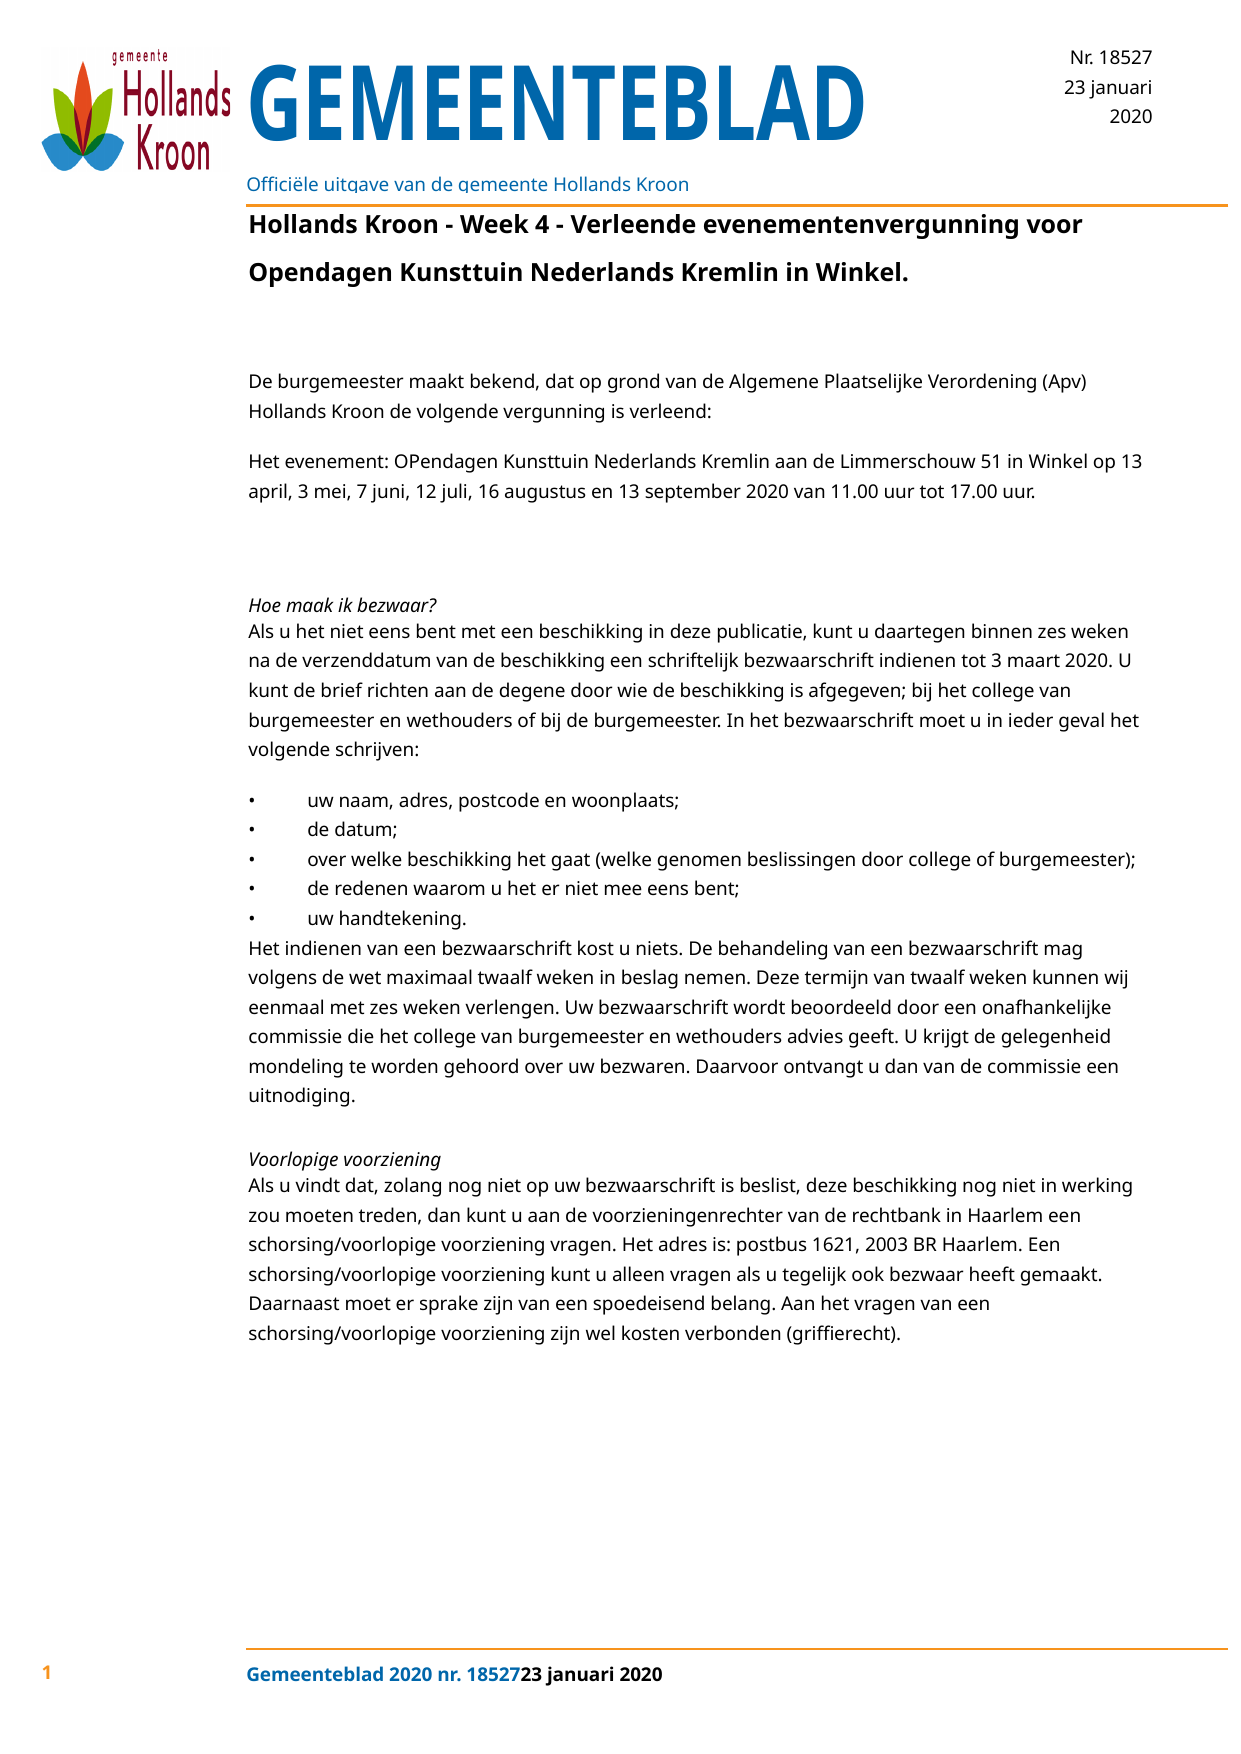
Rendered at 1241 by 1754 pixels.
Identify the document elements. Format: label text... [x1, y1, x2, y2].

text Het evenement: OPendagen Kunsttuin Nederlands Kremlin aan de Limmerschouw 51 in Winkel op 13 april, 3 mei, 7 juni, 12 juli, 16 augustus en 13 september 2020 van 11.00 uur tot 17.00 uur. [248, 448, 1152, 504]
text Hollands Kroon - Week 4 - Verleende evenementenvergunning voor Opendagen Kunsttuin Nederlands Kremlin in Winkel. [248, 207, 1152, 288]
text Hoe maak ik bezwaar? [248, 592, 1152, 618]
list uw naam, adres, postcode en woonplaats; [248, 787, 1152, 812]
list de datum; [248, 816, 1152, 842]
list de redenen waarom u het er niet mee eens bent; [248, 876, 1152, 901]
text Als u het niet eens bent met een beschikking in deze publicatie, kunt u daartegen binnen zes weken na de verzenddatum van de beschikking een schriftelijk bezwaarschrift indienen tot 3 maart 2020. U kunt de brief richten aan de degene door wie de beschikking is afgegeven; bij het college van burgemeester en wethouders of bij de burgemeester. In het bezwaarschrift moet u in ieder geval het volgende schrijven: [248, 618, 1152, 762]
text De burgemeester maakt bekend, dat op grond van de Algemene Plaatselijke Verordening (Apv) Hollands Kroon de volgende vergunning is verleend: [248, 368, 1152, 424]
text Voorlopige voorziening [248, 1147, 1152, 1172]
text Als u vindt dat, zolang nog niet op uw bezwaarschrift is beslist, deze beschikking nog niet in werking zou moeten treden, dan kunt u aan de voorzieningenrechter van de rechtbank in Haarlem een schorsing/voorlopige voorziening vragen. Het adres is: postbus 1621, 2003 BR Haarlem. Een schorsing/voorlopige voorziening kunt u alleen vragen als u tegelijk ook bezwaar heeft gemaakt. Daarnaast moet er sprake zijn van een spoedeisend belang. Aan het vragen van een schorsing/voorlopige voorziening zijn wel kosten verbonden (griffierecht). [248, 1172, 1152, 1346]
list over welke beschikking het gaat (welke genomen beslissingen door college of burgemeester); [248, 846, 1152, 872]
picture [41, 47, 231, 172]
list uw handtekening. [248, 905, 1152, 931]
text Het indienen van een bezwaarschrift kost u niets. De behandeling van een bezwaarschrift mag volgens de wet maximaal twaalf weken in beslag nemen. Deze termijn van twaalf weken kunnen wij eenmaal met zes weken verlengen. Uw bezwaarschrift wordt beoordeeld door een onafhankelijke commissie die het college van burgemeester en wethouders advies geeft. U krijgt de gelegenheid mondeling te worden gehoord over uw bezwaren. Daarvoor ontvangt u dan van de commissie een uitnodiging. [248, 935, 1152, 1108]
